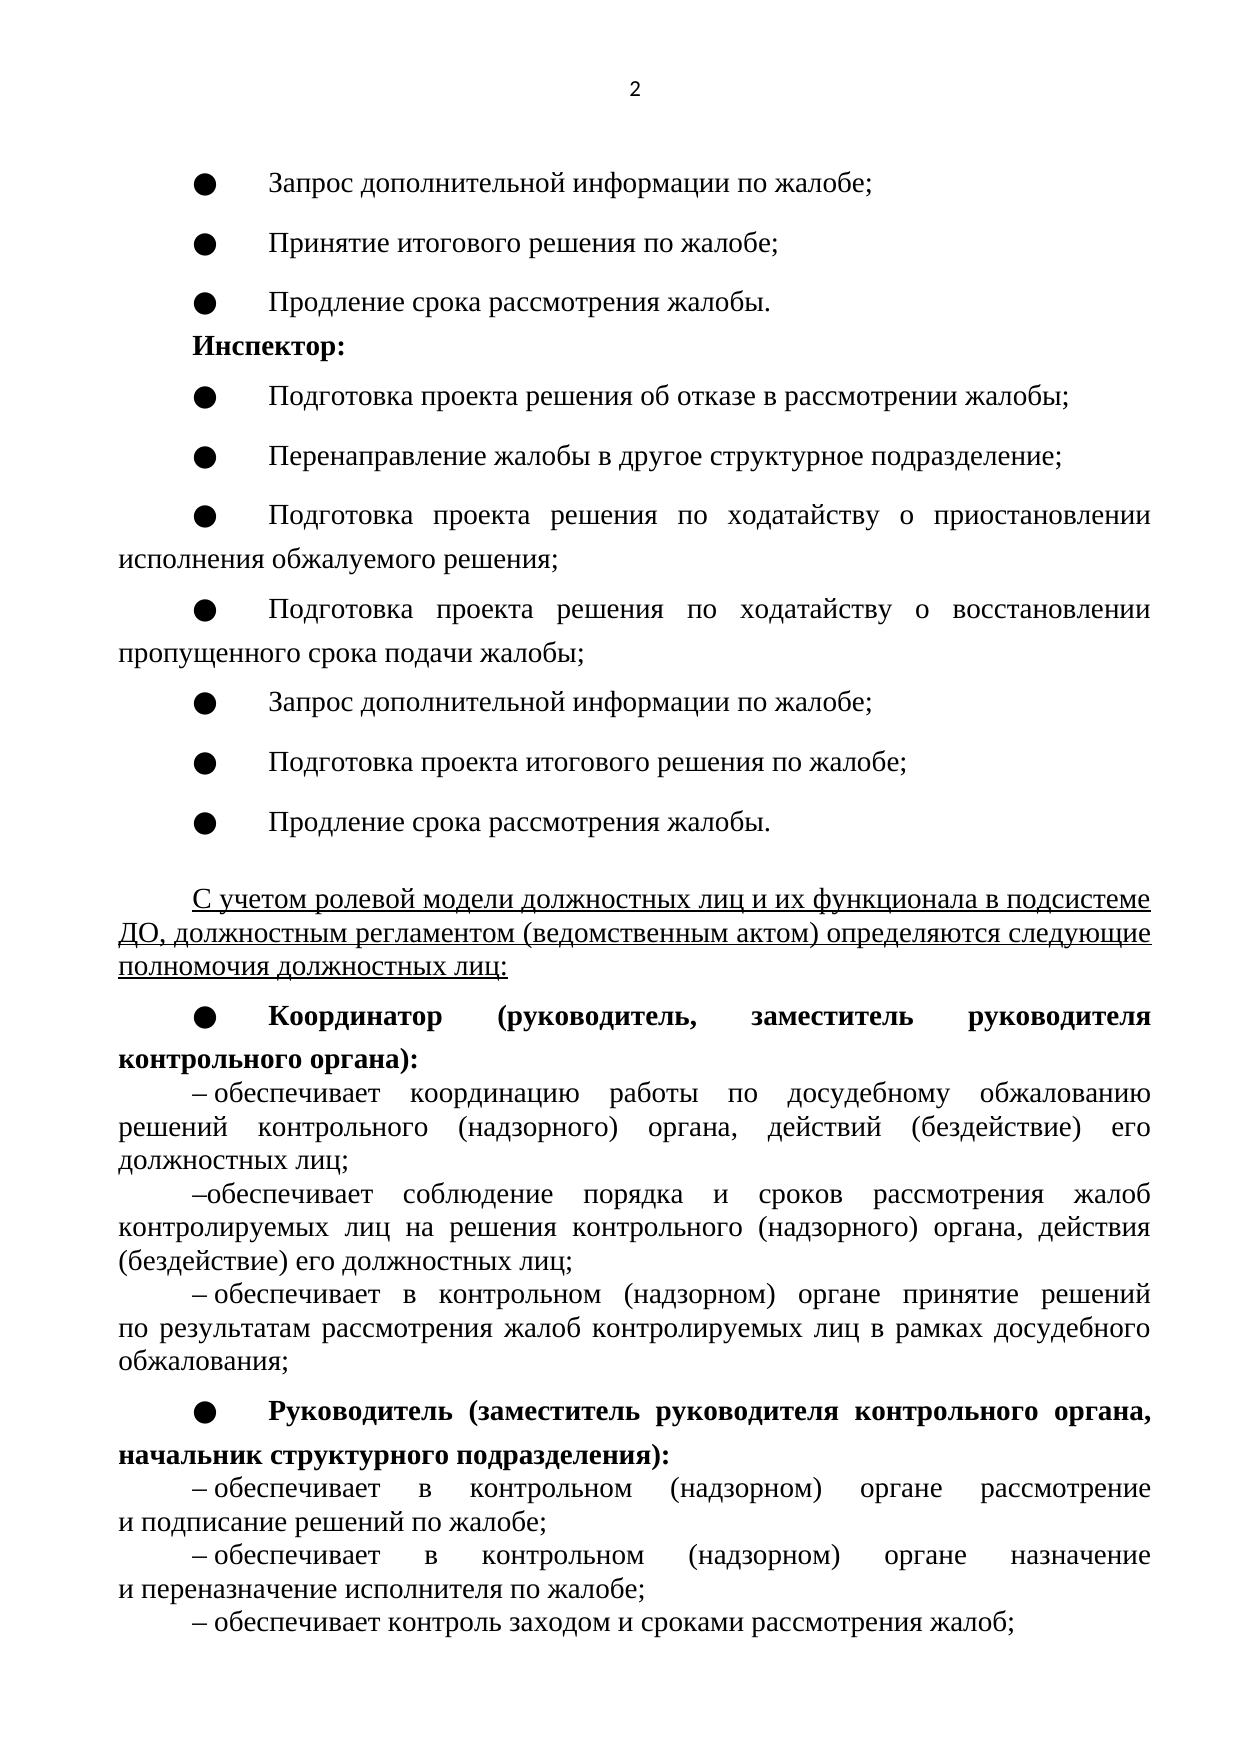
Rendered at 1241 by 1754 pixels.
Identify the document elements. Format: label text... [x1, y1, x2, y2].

list Запрос дополнительной информации по жалобе; [118, 149, 1152, 209]
list Запрос дополнительной информации по жалобе; [118, 668, 1152, 728]
text – обеспечивает контроль заходом и сроками рассмотрения жалоб; [118, 1604, 1152, 1638]
text полномочия должностных лиц: [118, 945, 1152, 982]
list Продление срока рассмотрения жалобы. [118, 269, 1152, 328]
text – обеспечивает координацию работы по досудебному обжалованию решений контрольного (надзорного) органа, действий (бездействие) его должностных лиц; [118, 1075, 1152, 1176]
text – обеспечивает в контрольном (надзорном) органе принятие решений по результатам рассмотрения жалоб контролируемых лиц в рамках досудебного обжалования; [118, 1276, 1152, 1377]
list Координатор (руководитель, заместитель руководителя контрольного органа): [118, 982, 1152, 1075]
list Продление срока рассмотрения жалобы. [118, 788, 1152, 848]
list Руководитель (заместитель руководителя контрольного органа, начальник структурного подразделения): [118, 1377, 1152, 1470]
list Принятие итогового решения по жалобе; [118, 209, 1152, 269]
text С учетом ролевой модели должностных лиц и их функционала в подсистеме ДО, должностным регламентом (ведомственным актом) определяются следующие [118, 881, 1152, 944]
list Подготовка проекта решения по ходатайству о приостановлении исполнения обжалуемого решения; [118, 482, 1152, 575]
list Подготовка проекта итогового решения по жалобе; [118, 728, 1152, 788]
list Подготовка проекта решения об отказе в рассмотрении жалобы; [118, 362, 1152, 422]
text –обеспечивает соблюдение порядка и сроков рассмотрения жалоб контролируемых лиц на решения контрольного (надзорного) органа, действия (бездействие) его должностных лиц; [118, 1176, 1152, 1276]
text – обеспечивает в контрольном (надзорном) органе назначение и переназначение исполнителя по жалобе; [118, 1537, 1152, 1604]
list Подготовка проекта решения по ходатайству о восстановлении пропущенного срока подачи жалобы; [118, 575, 1152, 668]
list Перенаправление жалобы в другое структурное подразделение; [118, 422, 1152, 482]
text Инспектор: [118, 328, 1152, 362]
text – обеспечивает в контрольном (надзорном) органе рассмотрение и подписание решений по жалобе; [118, 1470, 1152, 1537]
